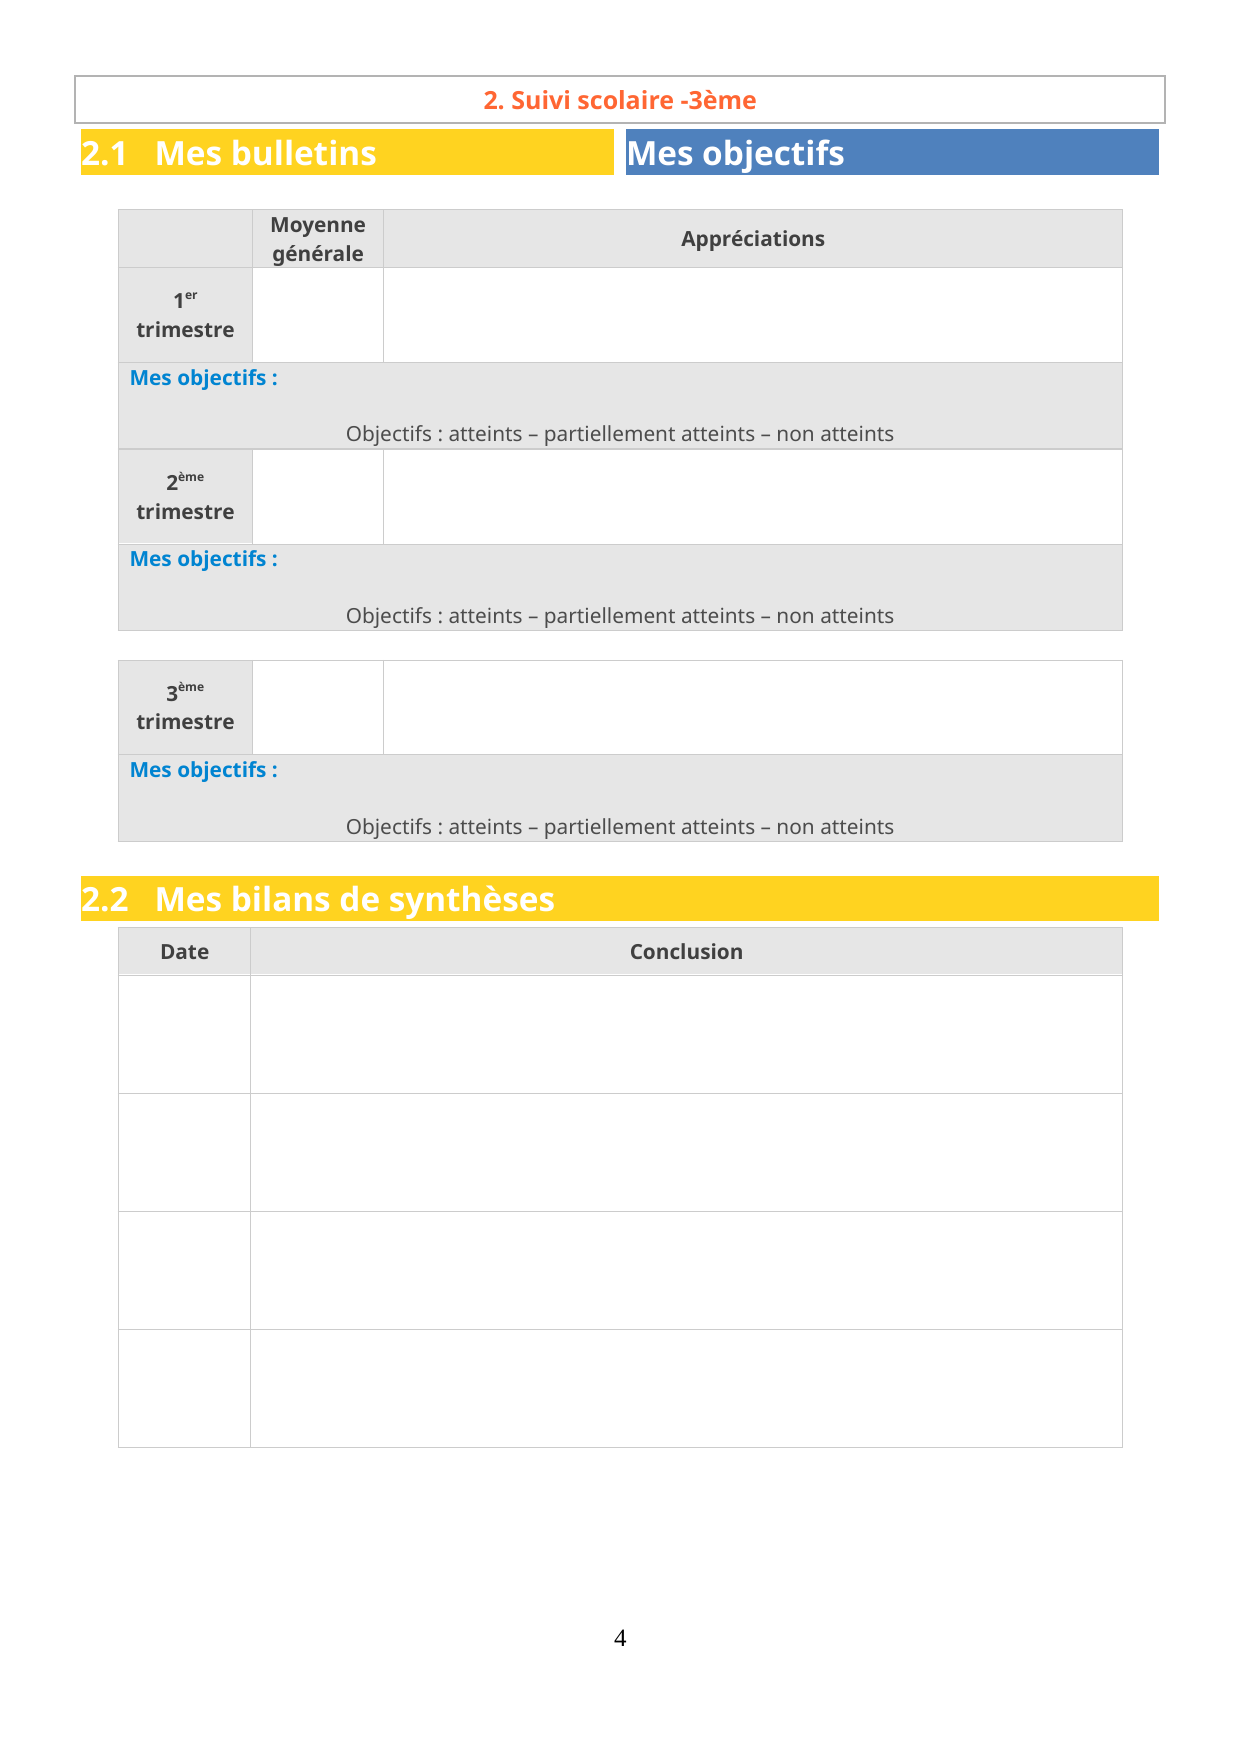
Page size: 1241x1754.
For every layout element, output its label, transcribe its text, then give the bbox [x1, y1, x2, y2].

table_cell [251, 1094, 1122, 1211]
table_header 3ème trimestre [119, 661, 252, 754]
table_header Appréciations [384, 210, 1122, 267]
table_cell [251, 1330, 1122, 1447]
table_header [384, 450, 1122, 543]
table_header Mes objectifs [620, 124, 1165, 181]
table_header 2. Suivi scolaire -3ème [76, 77, 1164, 122]
table_cell [251, 1212, 1122, 1329]
table_cell [119, 1330, 250, 1447]
table_cell [251, 976, 1122, 1093]
table_cell [384, 268, 1122, 362]
table_header 2.2 Mes bilans de synthèses [75, 870, 1165, 927]
table_cell [253, 268, 383, 362]
table_header Moyenne générale [253, 210, 383, 267]
table_header [119, 210, 252, 267]
table_cell 1er trimestre [119, 268, 252, 362]
table_header 2ème trimestre [119, 450, 252, 543]
table_cell Mes objectifs : Objectifs : atteints – partiellement atteints – non atteints [119, 363, 1122, 448]
table_header 2.1 Mes bulletins [75, 124, 620, 181]
table_cell Mes objectifs : Objectifs : atteints – partiellement atteints – non atteints [119, 545, 1122, 630]
table_header [253, 661, 383, 754]
table_cell [119, 1094, 250, 1211]
table_cell [119, 976, 250, 1093]
table_header [253, 450, 383, 543]
table_header Conclusion [251, 928, 1122, 974]
table_cell [119, 1212, 250, 1329]
table_cell Mes objectifs : Objectifs : atteints – partiellement atteints – non atteints [119, 755, 1122, 841]
table_header [384, 661, 1122, 754]
table_header Date [119, 928, 250, 974]
